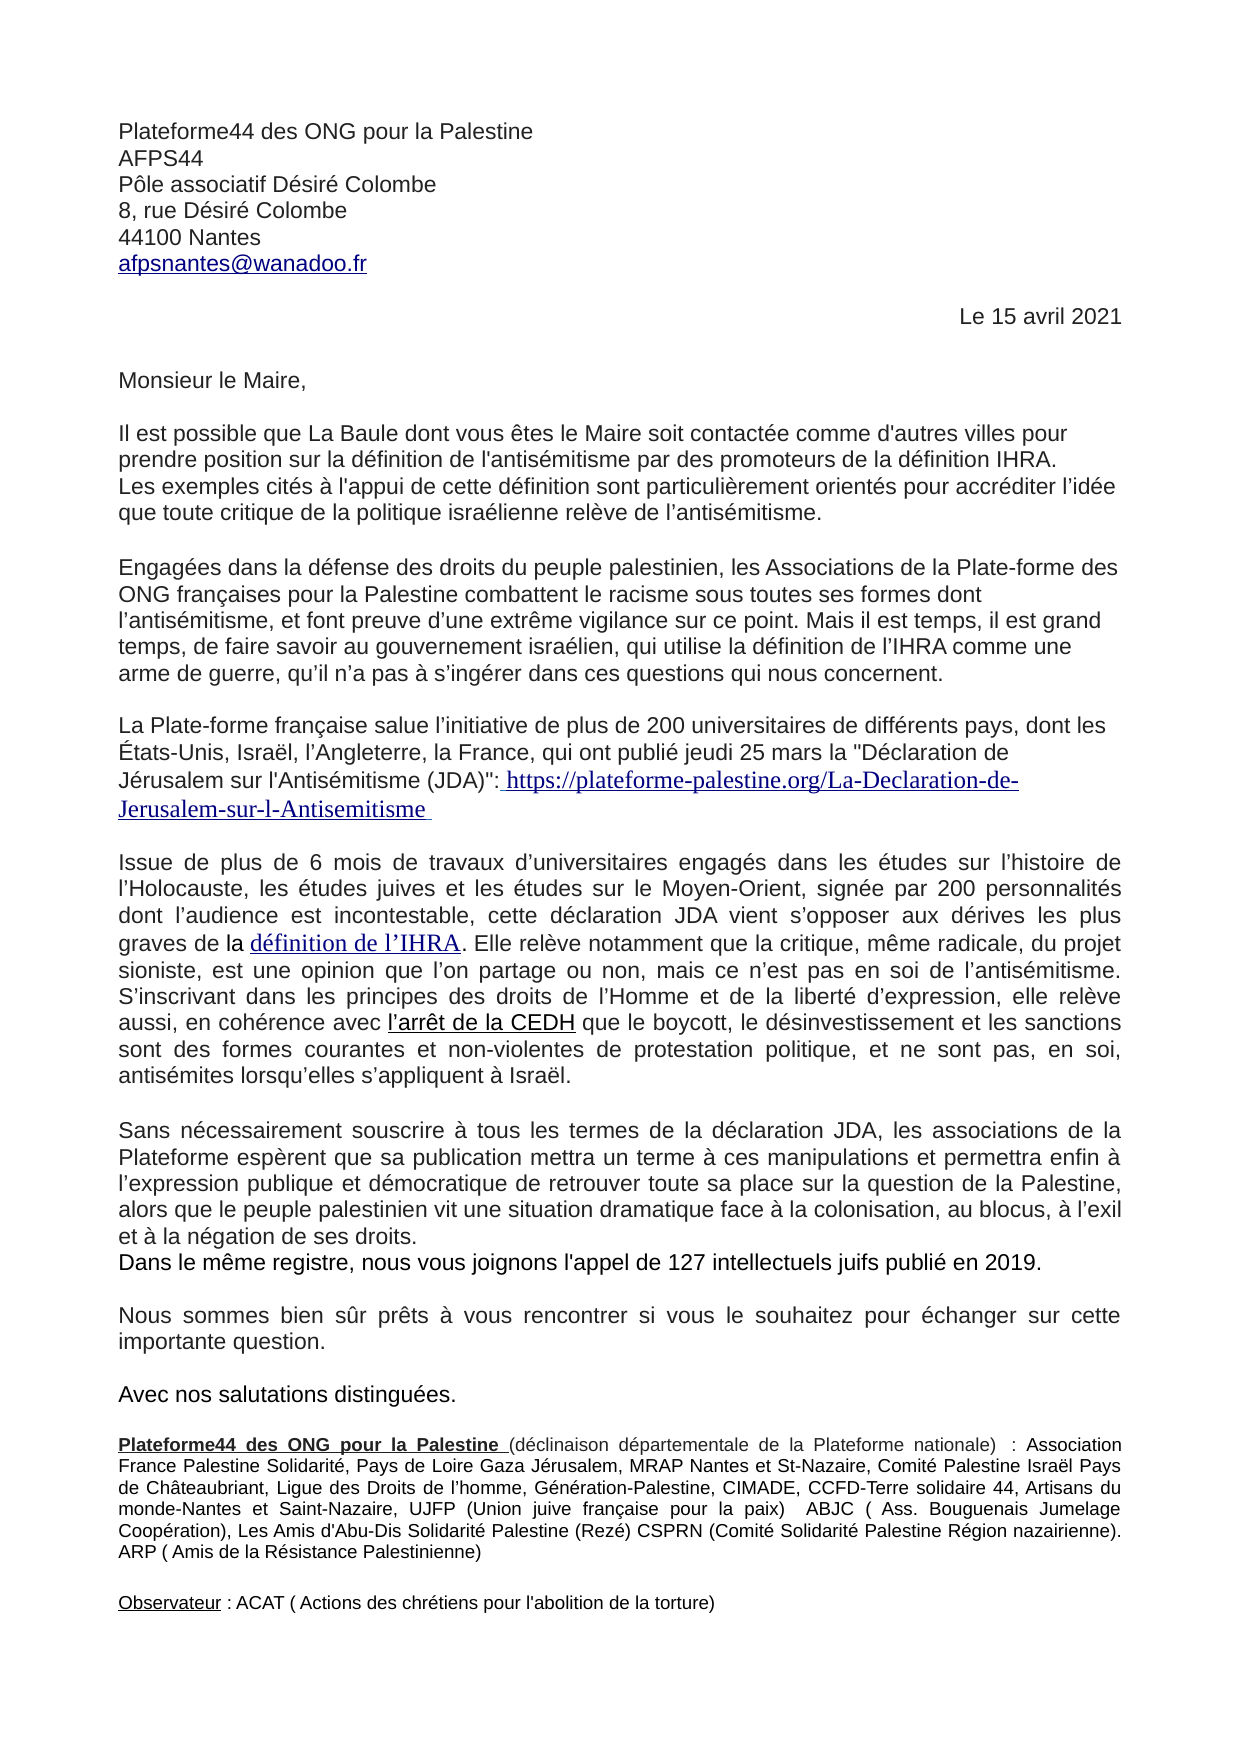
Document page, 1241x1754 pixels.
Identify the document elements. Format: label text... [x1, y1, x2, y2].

text Engagées dans la défense des droits du peuple palestinien, les Associations de la Plate-forme des ONG françaises pour la Palestine combattent le racisme sous toutes ses formes dont l’antisémitisme, et font preuve d’une extrême vigilance sur ce point. Mais il est temps, il est grand temps, de faire savoir au gouvernement israélien, qui utilise la définition de l’IHRA comme une arme de guerre, qu’il n’a pas à s’ingérer dans ces questions qui nous concernent. [118, 554, 1122, 686]
text Il est possible que La Baule dont vous êtes le Maire soit contactée comme d'autres villes pour prendre position sur la définition de l'antisémitisme par des promoteurs de la définition IHRA. [118, 420, 1122, 473]
text Monsieur le Maire, [118, 367, 1122, 394]
text Sans nécessairement souscrire à tous les termes de la déclaration JDA, les associations de la Plateforme espèrent que sa publication mettra un terme à ces manipulations et permettra enfin à l’expression publique et démocratique de retrouver toute sa place sur la question de la Palestine, alors que le peuple palestinien vit une situation dramatique face à la colonisation, au blocus, à l’exil et à la négation de ses droits. [118, 1117, 1122, 1249]
text Plateforme44 des ONG pour la Palestine (déclinaison départementale de la Plateforme nationale) : Association France Palestine Solidarité, Pays de Loire Gaza Jérusalem, MRAP Nantes et St-Nazaire, Comité Palestine Israël Pays de Châteaubriant, Ligue des Droits de l’homme, Génération-Palestine, CIMADE, CCFD-Terre solidaire 44, Artisans du monde-Nantes et Saint-Nazaire, UJFP (Union juive française pour la paix) ABJC ( Ass. Bouguenais Jumelage Coopération), Les Amis d'Abu-Dis Solidarité Palestine (Rezé) CSPRN (Comité Solidarité Palestine Région nazairienne). ARP ( Amis de la Résistance Palestinienne) [118, 1433, 1122, 1563]
text Issue de plus de 6 mois de travaux d’universitaires engagés dans les études sur l’histoire de l’Holocauste, les études juives et les études sur le Moyen-Orient, signée par 200 personnalités dont l’audience est incontestable, cette déclaration JDA vient s’opposer aux dérives les plus graves de la définition de l’IHRA. Elle relève notamment que la critique, même radicale, du projet sioniste, est une opinion que l’on partage ou non, mais ce n’est pas en soi de l’antisémitisme. S’inscrivant dans les principes des droits de l’Homme et de la liberté d’expression, elle relève aussi, en cohérence avec l’arrêt de la CEDH que le boycott, le désinvestissement et les sanctions sont des formes courantes et non-violentes de protestation politique, et ne sont pas, en soi, antisémites lorsqu’elles s’appliquent à Israël. [118, 849, 1122, 1088]
text Plateforme44 des ONG pour la Palestine AFPS44 [118, 118, 1122, 171]
text 8, rue Désiré Colombe [118, 197, 1122, 223]
text Nous sommes bien sûr prêts à vous rencontrer si vous le souhaitez pour échanger sur cette importante question. [118, 1302, 1122, 1354]
text afpsnantes@wanadoo.fr [118, 250, 1122, 276]
text La Plate-forme française salue l’initiative de plus de 200 universitaires de différents pays, dont les États-Unis, Israël, l’Angleterre, la France, qui ont publié jeudi 25 mars la "Déclaration de Jérusalem sur l'Antisémitisme (JDA)": https://plateforme-palestine.org/La-Declaration-de-Jerusalem-sur-l-Antisemitisme [118, 712, 1122, 822]
text Le 15 avril 2021 [118, 303, 1122, 329]
text Observateur : ACAT ( Actions des chrétiens pour l'abolition de la torture) [118, 1592, 1122, 1613]
text Les exemples cités à l'appui de cette définition sont particulièrement orientés pour accréditer l’idée que toute critique de la politique israélienne relève de l’antisémitisme. [118, 473, 1122, 525]
text Pôle associatif Désiré Colombe [118, 171, 1122, 197]
text 44100 Nantes [118, 223, 1122, 250]
text Dans le même registre, nous vous joignons l'appel de 127 intellectuels juifs publié en 2019. [118, 1249, 1122, 1275]
text Avec nos salutations distinguées. [118, 1381, 1122, 1407]
